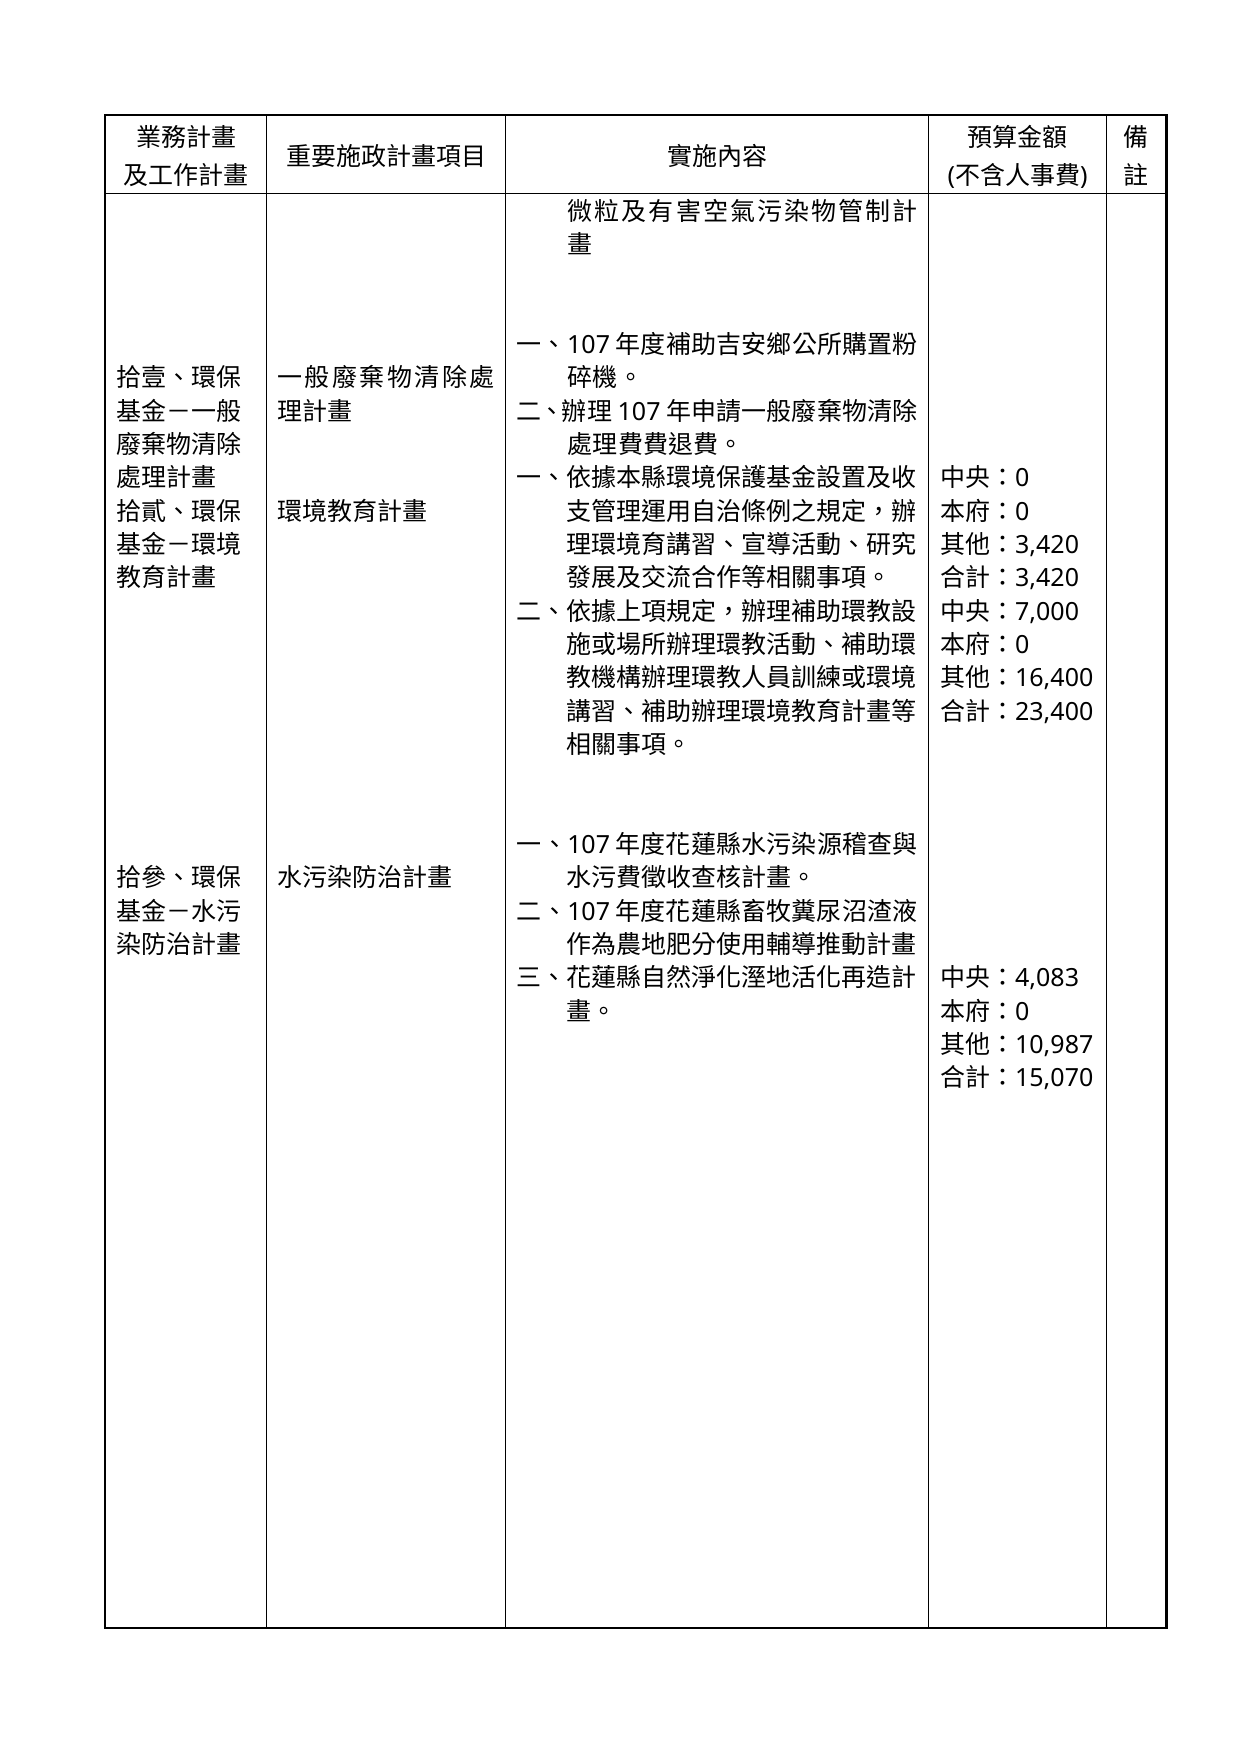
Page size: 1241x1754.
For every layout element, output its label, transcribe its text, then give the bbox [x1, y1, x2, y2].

table_cell 中央：0 本府：0 其他：3,420 合計：3,420 中央：7,000 本府：0 其他：16,400 合計：23,400 中央：4,083 本府：0 其他：10,987 合計：15,070 [929, 194, 1106, 1627]
table_header 重要施政計畫項目 [267, 116, 505, 192]
table_header 預算金額 (不含人事費) [929, 116, 1106, 192]
table_cell [1107, 194, 1165, 1627]
table_header 實施內容 [506, 116, 928, 192]
table_cell 一、配合本縣環境影響評估申請案件審查。 二、辦理本縣環境影響評估宣導工作 三、持續監督、查核、追蹤通過環境影響評估審查案。 一、加強公糾處理作業，掌握處理時效及公糾案件追蹤管制。 二、提昇公害糾紛調處委員之功能，透過公糾紓處小組或公糾調處委員會公開、公平合法之調處，促使公害糾紛案件達成協議，化解糾紛增進地方和諧。 三、健全通報制度，發生突發或緊急公糾事件時能立即處理，並通報環保署。 一、依據環境教育法之內容，推動全體國民、各類團體、事業、政府機關及學校的環境教育工作。 二、配合中央主管機關辦理環境節日及其他環境教育相關活動。 三、針對地方環境教育發展需求，辦理環教師資培育與認證輔導、環教設施場所認證輔導及環教志工訓練等工作。 四、發行環保季刊，宣導環保業務。 一、輔導縣內各機關、學校辦理辦公室做環保工作。 二、辦理「花蓮縣政府曁所屬機關及學校推行環境友善行為」評比工作。 一、召募有志參與環境教育志工，安排教育訓練、研習討論。 二、安排縣內優良社區、機關或學校觀摩學習。 三、辦理環境教育志工團。 一、配合環保署訂定之社區改造計畫，進行社區環境改造。 二、配合環保署訂定環保小學堂推廣計畫。 三、協助推動並鼓勵社區、志工團隊進行環境保護相關活動或計畫。 一、鼓勵民間及企業團體推廣綠色採購。 二、輔導綠色商店成為綠色消費活動場所。 三、推動「環保集點」活動。 四、推動「環保旅店」活動。 執行空氣污染防制稽查管制、噪音防 制業務，維護環境品質 一、一般噪音及車輛噪音管制暨交通 噪音監測站操作與維護，噪音管 制作業。 二、107年度花蓮縣噪音管制計畫。 依照人員年資及直接或間接執行情 形按比例發放。 依環境教育法規定提撥。 ㄧ、辦理事業廢棄物清理計畫書審查工作。 二、辦理事業單位事業廢棄物現場稽查工作。 三、辦理事業廢棄物法規說明會1場次。 ㄧ、辦理醫療單位事業廢棄物清理計畫書審查工作。 二、辦理醫療單位事業廢棄物現場稽查工作。 一、辦理垃圾源頭減量、資源回收各類宣導及法令政策推行工作。 二、針對回收業者加強稽查管制工作 ㄧ、辦理事業廢棄物清理計畫書審查工作。 二、辦理事業單位事業廢棄物現場查核工作。 三、辦理事業廢棄物法規說明會1場次。 一、推動本縣廚餘回收多元再利用工作，提昇廚餘回收成效。 二、結合機關、學校、社區及餐廳業者等，宣導廚餘回收多元再利用，共同參與廚餘回收。 三、加強廚餘回收作養豬及堆肥再利用。 RDF廠營運基本效能，提供先進處理 垃圾技術供各單位參考。 辦理本縣中區區域性垃圾衛生掩埋 廠進場管制、覆土作業、地下水井 維護及監測作業、營運管理維護等。 支付本縣北區5鄉市一般家戶垃圾委託宜蘭縣利澤焚化廠處理垃圾費用。 一、推動本縣巨大廢棄物回收多元再利用工作，提昇巨大廢棄物回收再利用成效。 二、結合機關、學校、社區等，提升宣導巨大廢棄物回收多元再利用認知，進而產生惜物愛物的永續觀念。 定期輔導本縣已設置13場掩埋場（含復育場）營運及復育管理及配合環保署進行掩埋場總體檢復評作業。 一、辦理清淨家園全民運動環境清潔維護工作。 二、辦理村里環境清潔整頓考核作業 三、辦理國家清潔週各項維護工作。 四、辦理海岸環境清潔維護工作。 五、辦理公廁環境衛生管理工作 一、辦理環境衛生用藥說明會。 二、查核市售環境衛生用藥。 一、辦理登革熱病媒蚊暨小黑蚊孳生源防治、清除及消毒作業。 二、辦理說明會等加強縣民對環境維護、孳生源清除及滅除鼠害之認知。 三、辦理家鼠防治作業。 四、購置環境衛生用藥。 一、定期召開13鄉鎮市清潔隊長聯繫會報。 二、不定期督察及管理清潔隊業務。 鼓勵民眾發揮道德勇氣檢舉不法，提 升本縣環境清潔。 定期清潔維護太平洋公園及陽光電城園區環境清潔，提供民眾優質遊憩場所。 一、執行各項飲用水項目定期稽查取締工作，確保飲用水衛生。 二、加強飲用水水源保護區及取水口一定距離污染取締工作，維護水源安全。 持續維護檢驗室基礎設備運作及準確 性。 一、提昇海洋污染緊急處理應變能力 二、加強儲備海洋污染各項防污設備 三、推動海洋環境教育活動。 四、加強海洋污染防治稽查及海域水質監測作業。 審查、稽查及輔導公民營加油站應設置防止污染土壤及地下水體之設施及監測設備。 全縣設置多個監測及監測點採取裏土及表土進行分析檢驗，掌握本縣土壤污染情形，建立本縣土壤資料庫。 全縣29口場置性監測井於枯水期進行採樣分析監測，掌控地下水污染情形，建立本縣地下水水質資料庫。 一、落實許可登記及建檔管理業務，審查事業提出之水污染防治措施計畫、各項許可申請案，完成完整性及合理性審查並辦理發證事宜。 二、加強列管事業水污染源稽查管制，減少列管事業廢水污染量。 三、加強轄內各流域暗管稽查及封管作業。 四、審查事業提出之逕流廢水污染削減計畫，完成完整性及合理性審查並進行後續追縱管制 五、檢測事業單位放流水質，貫徹執行輔導及告發處分作業。 六、加強生活污水源頭減量宣導及河川緊急應變教育訓練。 七、辦理水環境巡守隊經營管理相關事宜。 一、針對本縣轄內發生土壤及地下水污染緊急事件列管，啟動緊急應變作為，以避免污染範圍及危害持續擴大。 二、辦理疑似污染區域土壤及地下水 污染採樣檢測等調查、查證作業，以立即進行蒐證及污染管制。 一、針對本縣列管公告場址監督其土壤及地下水污染改善作業，以達提升污染改善效益。 二、辦理縣轄列管場址審查相關調查及評估計畫、污染控制計畫及整治計畫，以確保污改善作業之妥適性。 三、協助審查土壤、地下水污染控制場址、整治場址管制區之劃定及管制事項，並辦理應變必要措施相關事宜。 一、組設轄區聯防小組及建立各小組基本資料（人員、裝備、可調度資材）並定期更新。 二、建立緊急通聯機制及辦理無預警測試。 三、定期辦理輔導稽查工作並追蹤業者。 四、舉辦災害應變或疏散避難演練或兵推。 五、辦理防災訓練或法規說明會。 六、毒性化學物質許可審查及核發許可證。 一、針對本縣已設置地下水監測井之掩埋場（含復育場）地下水質現況。 二、辦理本縣垃圾場（含復育場）地下水監測井採樣檢測。 執行環保科技園區營運管理所需之 相關費用。 支付本縣一般家戶垃圾委託宜蘭利澤 焚化處理廠處理垃圾費用及垃圾轉運 設施興建相關費用 支付本縣一般家戶垃圾轉運至宜蘭利 澤焚化處理之運輸費用 辦理資源回收各類宣導及法令政策推 行工作。 辦理垃圾源頭減量各類宣導及法令政 策推行工作。 辦理本縣垃圾處理規劃及補助本縣各 鄉鎮市公所多元處理廢棄物。 督導花蓮市公所確依環保署核定之「 107年度營造友善城鄉環境計畫」進 行各項工程施作及結案作業。 一、結合當地民間團體、潛水協會、漁會及志工，辦理海底（漂）垃圾調查及清除作業。 二、推動海洋環境教育，以清除之海漂（底）垃圾情形，作為海洋環境教育宣導主題，辦理海洋環境教育宣導活動。 三、海洋污染防治稽查。 四、海域水質監測。 五、應變設備維護管理。 六、提升海洋、河川緊急事件之應變能力。 執行本縣場置性地下水水質監測，掌握地下水水質長期變化趨勢，進而建置本縣場置性地下水水質資料庫，作為管理地下水是否遭受污染之依據，水質狀況良好者納入下期調降監測頻率名單。 為完善本縣地下水監測井網，針對既設井進行功能維護、設施修復、井況評估、再次完井等工作，以維護地下水監測井使用年限及健全監測功能。 進行加油站污染改善計畫查核及輔導工作，並依實辦理場址土壤及地下水污染驗證工作。 四、針對民眾陳情疑似污染區，進行土壤及地下水污染查證調查等緊急應變作為。 本縣水肥投入站營運管理費用。 補助花蓮市清潔隊搬遷興建工程費用 依環保署補助計畫購置汰換本局老舊 垃圾車，執行垃圾清運及環境維護作 業。 補助鄉鎮市公所清潔用10及12立方米垃圾車。 補助鄉鎮市公所汰換老舊垃圾清運車輛。 補助鄉鎮市公所資源回收貯存場輸送帶及興建費。 一、按月、按規定核發員工薪津及各項慰問金、獎金、補助費、加班費等。 二、辦理本局員工文康聯誼活動、親子活動。 三、辦理本局廳舍安全、保全、工作。 四、按月、按法規繳款期限，繳納各項水費、電費、電話費、及燃料費、牌照稅等各項稅捐。 五、辦理本局辦公廳舍、事務儀器、車輛、冷氣、照明、水電、電話通訊、電腦、資訊網站維護。 六、辦理本局公文歸檔。 七、員工專題訓練研習。 八、員工協助方案。 九、員工在職教育訓練。 十、員工文康聯誼活動費。 十一、參加各項競賽費用。 十二、辦理親子活動費。 一、107年度花蓮縣空氣污染防制暨空氣品質分析計畫 二、107年度花蓮縣固定污染源稽查管制計畫 三、107年度花蓮縣機車排氣暨停車怠速熄火稽查管制計畫 四、107年度花蓮縣柴油動力計排煙檢測站檢驗計畫 五、107年度花蓮縣營建工程稽查管制計畫 六、107年度花蓮縣逸散污染源稽查管制計畫 七、107年度花蓮縣空氣品質淨化區暨空氣品質監測、CEMS監督查核維護管理計畫 八、107年度花蓮縣街道揚塵洗掃計畫 九、107年度花蓮縣推動低碳生活實踐與調適執行績效評比計畫 十、107年度花蓮縣電動機車推廣設置計畫 十一、花蓮縣因應氣候變遷及低碳永續家園運作體系與執行成效管考計畫 十二、推動綠能沼氣回收再利用暨異味削減輔導計畫 十三、花蓮縣境內空氣污染源細懸浮微粒及有害空氣污染物管制計畫 一、107年度補助吉安鄉公所購置粉碎機。 二、辦理107年申請一般廢棄物清除處理費費退費。 一、依據本縣環境保護基金設置及收支管理運用自治條例之規定，辦理環境育講習、宣導活動、研究發展及交流合作等相關事項。 二、依據上項規定，辦理補助環教設施或場所辦理環教活動、補助環教機構辦理環教人員訓練或環境講習、補助辦理環境教育計畫等相關事項。 一、107年度花蓮縣水污染源稽查與水污費徵收查核計畫。 二、107年度花蓮縣畜牧糞尿沼渣液作為農地肥分使用輔導推動計畫 三、花蓮縣自然淨化溼地活化再造計畫。 [506, 194, 928, 1627]
table_cell 拾壹、環保基金－一般廢棄物清除處理計畫 拾貳、環保基金－環境教育計畫 拾參、環保基金－水污染防治計畫 [106, 194, 266, 1627]
table_cell 一般廢棄物清除處理計畫 環境教育計畫 水污染防治計畫 [267, 194, 505, 1627]
table_header 備註 [1107, 116, 1165, 192]
table_header 業務計畫 及工作計畫 [106, 116, 266, 192]
